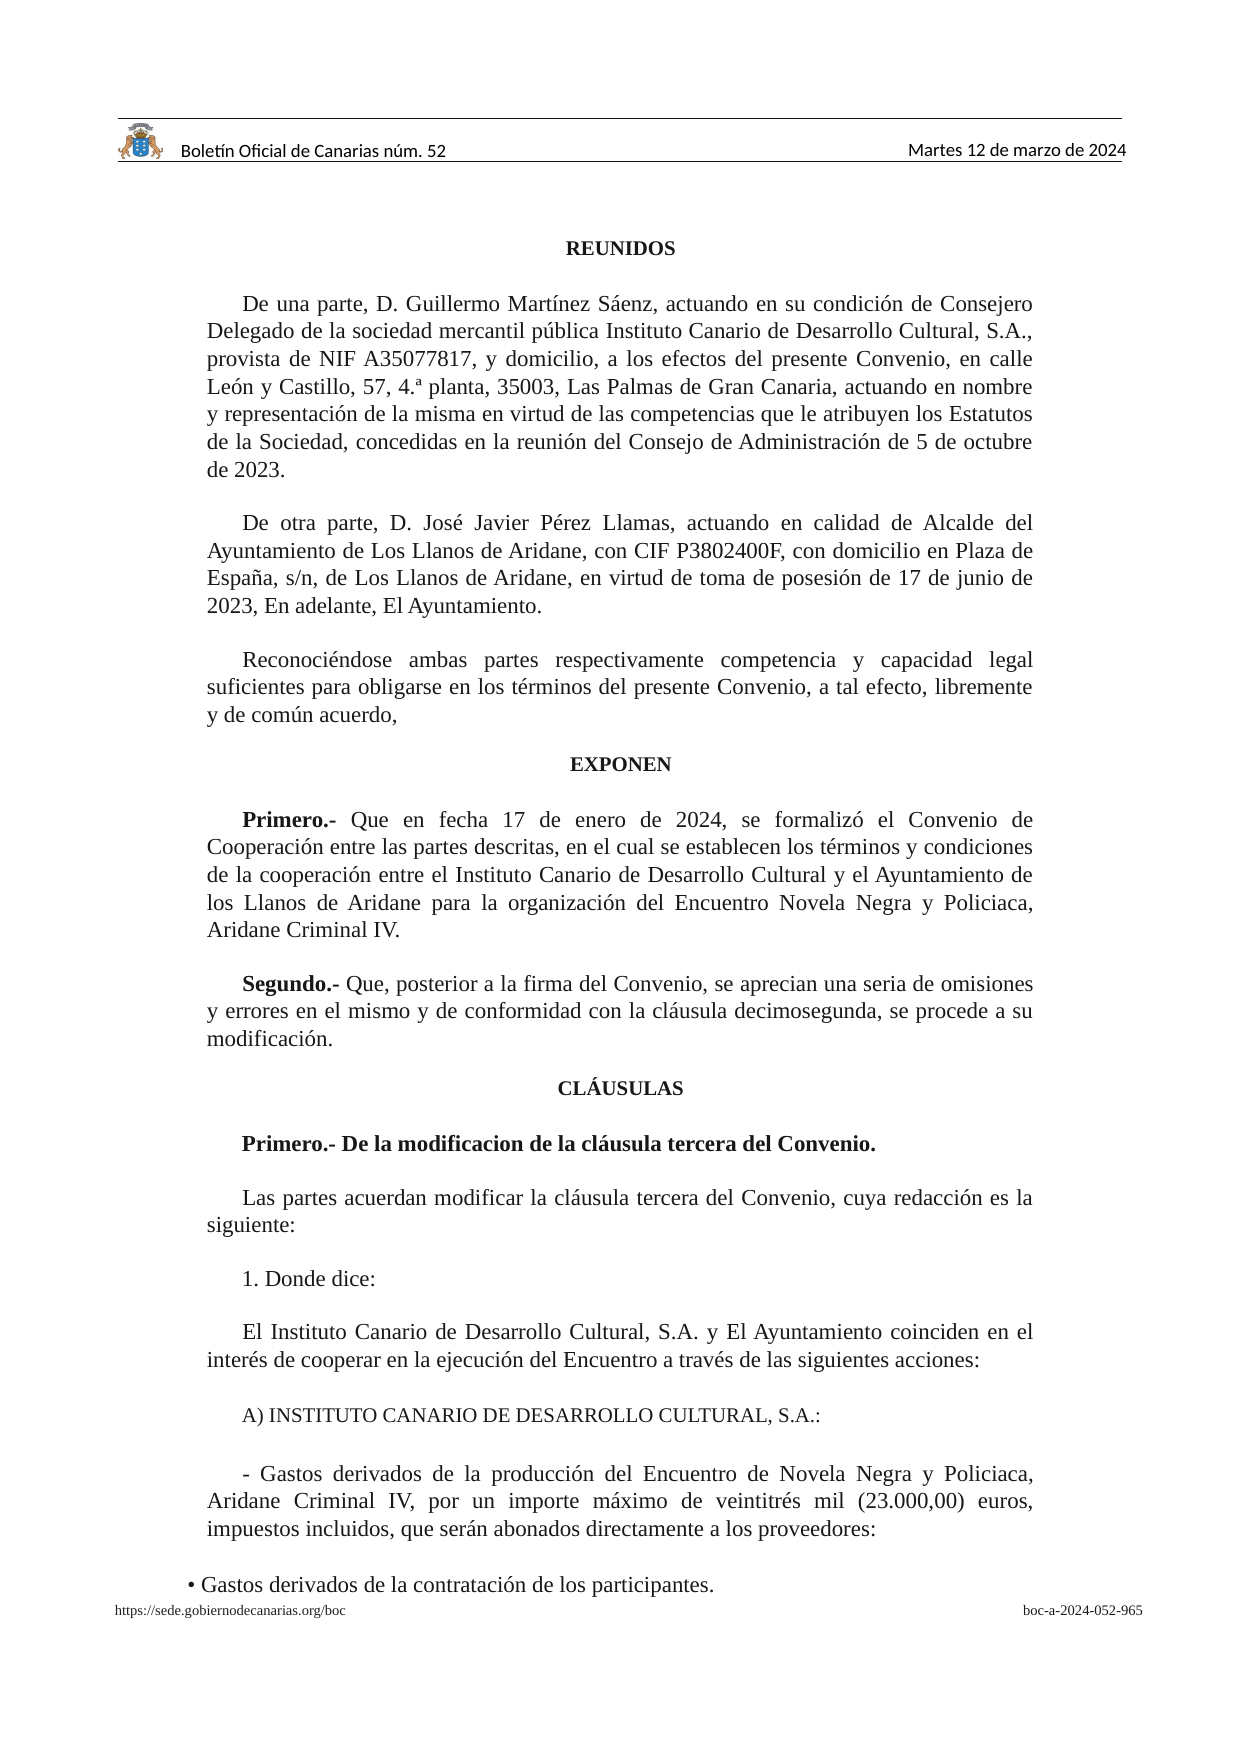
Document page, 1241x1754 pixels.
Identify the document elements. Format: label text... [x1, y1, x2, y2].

text 1. Donde dice: [242, 1265, 1034, 1291]
list Gastos derivados de la contratación de los participantes. [187, 1571, 1034, 1598]
text El Instituto Canario de Desarrollo Cultural, S.A. y El Ayuntamiento coinciden en el interés de cooperar en la ejecución del Encuentro a través de las siguientes acciones: [207, 1318, 1034, 1372]
text De una parte, D. Guillermo Martínez Sáenz, actuando en su condición de Consejero Delegado de la sociedad mercantil pública Instituto Canario de Desarrollo Cultural, S.A., provista de NIF A35077817, y domicilio, a los efectos del presente Convenio, en calle León y Castillo, 57, 4.ª planta, 35003, Las Palmas de Gran Canaria, actuando en nombre y representación de la misma en virtud de las competencias que le atribuyen los Estatutos de la Sociedad, concedidas en la reunión del Consejo de Administración de 5 de octubre de 2023. [207, 290, 1034, 482]
subtitle EXPONEN [207, 752, 1034, 776]
text A) INSTITUTO CANARIO DE DESARROLLO CULTURAL, S.A.: [242, 1403, 1034, 1427]
subtitle CLÁUSULAS [207, 1076, 1034, 1100]
text Primero.- Que en fecha 17 de enero de 2024, se formalizó el Convenio de Cooperación entre las partes descritas, en el cual se establecen los términos y condiciones de la cooperación entre el Instituto Canario de Desarrollo Cultural y el Ayuntamiento de los Llanos de Aridane para la organización del Encuentro Novela Negra y Policiaca, Aridane Criminal IV. [207, 806, 1034, 943]
text Las partes acuerdan modificar la cláusula tercera del Convenio, cuya redacción es la siguiente: [207, 1184, 1034, 1238]
text - Gastos derivados de la producción del Encuentro de Novela Negra y Policiaca, Aridane Criminal IV, por un importe máximo de veintitrés mil (23.000,00) euros, impuestos incluidos, que serán abonados directamente a los proveedores: [207, 1459, 1034, 1541]
subtitle REUNIDOS [207, 236, 1034, 260]
text De otra parte, D. José Javier Pérez Llamas, actuando en calidad de Alcalde del Ayuntamiento de Los Llanos de Aridane, con CIF P3802400F, con domicilio en Plaza de España, s/n, de Los Llanos de Aridane, en virtud de toma de posesión de 17 de junio de 2023, En adelante, El Ayuntamiento. [207, 509, 1034, 618]
text Segundo.- Que, posterior a la firma del Convenio, se aprecian una seria de omisiones y errores en el mismo y de conformidad con la cláusula decimosegunda, se procede a su modificación. [207, 970, 1034, 1052]
text Primero.- De la modificacion de la cláusula tercera del Convenio. [242, 1130, 1034, 1156]
text Reconociéndose ambas partes respectivamente competencia y capacidad legal suficientes para obligarse en los términos del presente Convenio, a tal efecto, libremente y de común acuerdo, [207, 646, 1034, 727]
